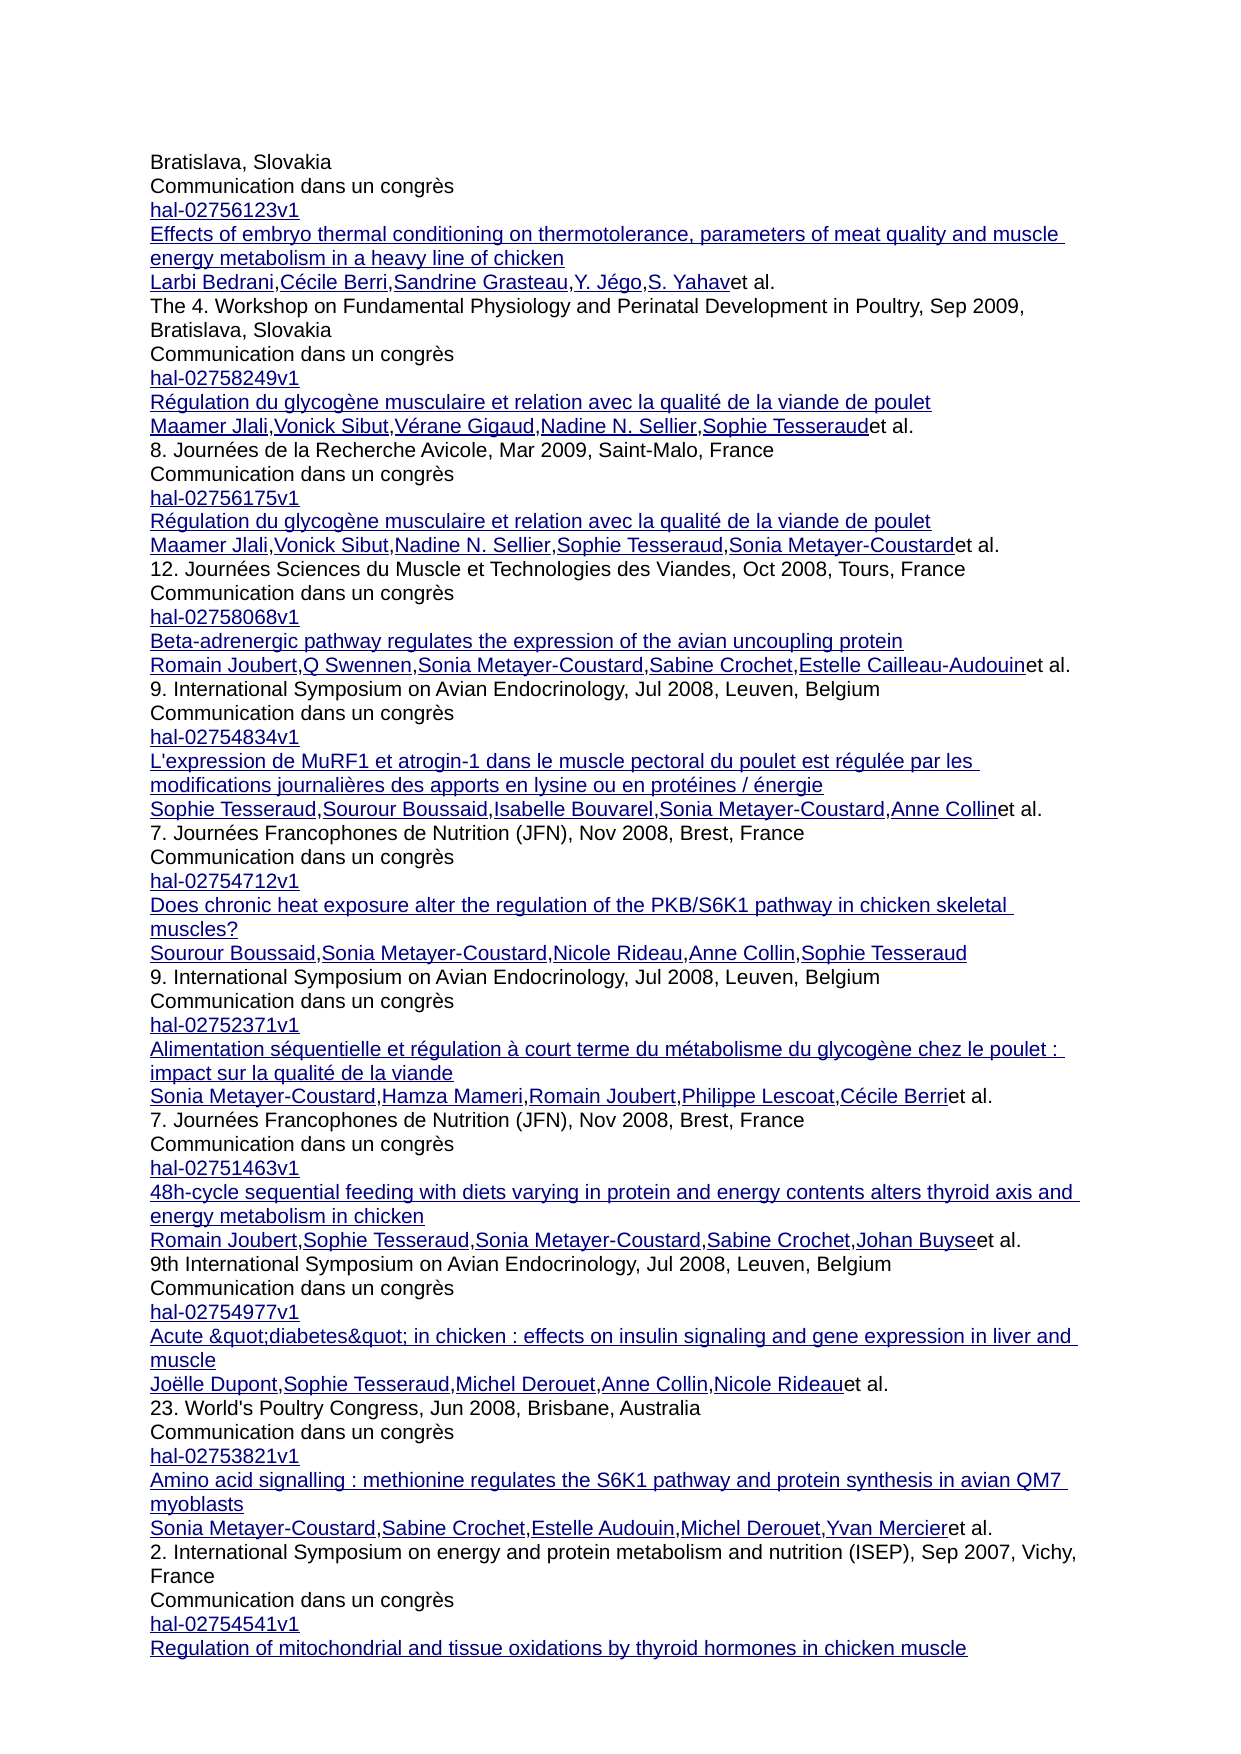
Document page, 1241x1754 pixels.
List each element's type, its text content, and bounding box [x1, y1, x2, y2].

table_cell Beta-adrenergic pathway regulates the expression of the avian uncoupling protein Romain Joubert,Q Swennen,Sonia Metayer-Coustard,Sabine Crochet,Estelle Cailleau-Audouinet al. 9. International Symposium on Avian Endocrinology, Jul 2008, Leuven, Belgium Communication dans un congrès hal-02754834v1 [150, 629, 1090, 749]
table_cell Alimentation séquentielle et régulation à court terme du métabolisme du glycogène chez le poulet : impact sur la qualité de la viande Sonia Metayer-Coustard,Hamza Mameri,Romain Joubert,Philippe Lescoat,Cécile Berriet al. 7. Journées Francophones de Nutrition (JFN), Nov 2008, Brest, France Communication dans un congrès hal-02751463v1 [150, 1036, 1090, 1180]
table_cell Acute &quot;diabetes&quot; in chicken : effects on insulin signaling and gene expression in liver and muscle Joëlle Dupont,Sophie Tesseraud,Michel Derouet,Anne Collin,Nicole Rideauet al. 23. World's Poultry Congress, Jun 2008, Brisbane, Australia Communication dans un congrès hal-02753821v1 [150, 1324, 1090, 1468]
table_cell Amino acid signalling : methionine regulates the S6K1 pathway and protein synthesis in avian QM7 myoblasts Sonia Metayer-Coustard,Sabine Crochet,Estelle Audouin,Michel Derouet,Yvan Mercieret al. 2. International Symposium on energy and protein metabolism and nutrition (ISEP), Sep 2007, Vichy, France Communication dans un congrès hal-02754541v1 [150, 1468, 1090, 1635]
table_cell 48h-cycle sequential feeding with diets varying in protein and energy contents alters thyroid axis and energy metabolism in chicken Romain Joubert,Sophie Tesseraud,Sonia Metayer-Coustard,Sabine Crochet,Johan Buyseet al. 9th International Symposium on Avian Endocrinology, Jul 2008, Leuven, Belgium Communication dans un congrès hal-02754977v1 [150, 1180, 1090, 1324]
table_cell Régulation du glycogène musculaire et relation avec la qualité de la viande de poulet Maamer Jlali,Vonick Sibut,Vérane Gigaud,Nadine N. Sellier,Sophie Tesseraudet al. 8. Journées de la Recherche Avicole, Mar 2009, Saint-Malo, France Communication dans un congrès hal-02756175v1 [150, 390, 1090, 509]
table_cell Regulation of mitochondrial and tissue oxidations by thyroid hormones in chicken muscle [150, 1635, 1090, 1659]
table_cell Does chronic heat exposure alter the regulation of the PKB/S6K1 pathway in chicken skeletal muscles? Sourour Boussaid,Sonia Metayer-Coustard,Nicole Rideau,Anne Collin,Sophie Tesseraud 9. International Symposium on Avian Endocrinology, Jul 2008, Leuven, Belgium Communication dans un congrès hal-02752371v1 [150, 893, 1090, 1036]
table_cell Effects of embryo thermal conditioning on thermotolerance, parameters of meat quality and muscle energy metabolism in a heavy line of chicken Larbi Bedrani,Cécile Berri,Sandrine Grasteau,Y. Jégo,S. Yahavet al. The 4. Workshop on Fundamental Physiology and Perinatal Development in Poultry, Sep 2009, Bratislava, Slovakia Communication dans un congrès hal-02758249v1 [150, 222, 1090, 389]
table_cell Régulation du glycogène musculaire et relation avec la qualité de la viande de poulet Maamer Jlali,Vonick Sibut,Nadine N. Sellier,Sophie Tesseraud,Sonia Metayer-Coustardet al. 12. Journées Sciences du Muscle et Technologies des Viandes, Oct 2008, Tours, France Communication dans un congrès hal-02758068v1 [150, 509, 1090, 629]
table_cell L'expression de MuRF1 et atrogin-1 dans le muscle pectoral du poulet est régulée par les modifications journalières des apports en lysine ou en protéines / énergie Sophie Tesseraud,Sourour Boussaid,Isabelle Bouvarel,Sonia Metayer-Coustard,Anne Collinet al. 7. Journées Francophones de Nutrition (JFN), Nov 2008, Brest, France Communication dans un congrès hal-02754712v1 [150, 749, 1090, 893]
table_cell Bratislava, Slovakia Communication dans un congrès hal-02756123v1 [150, 150, 1090, 222]
